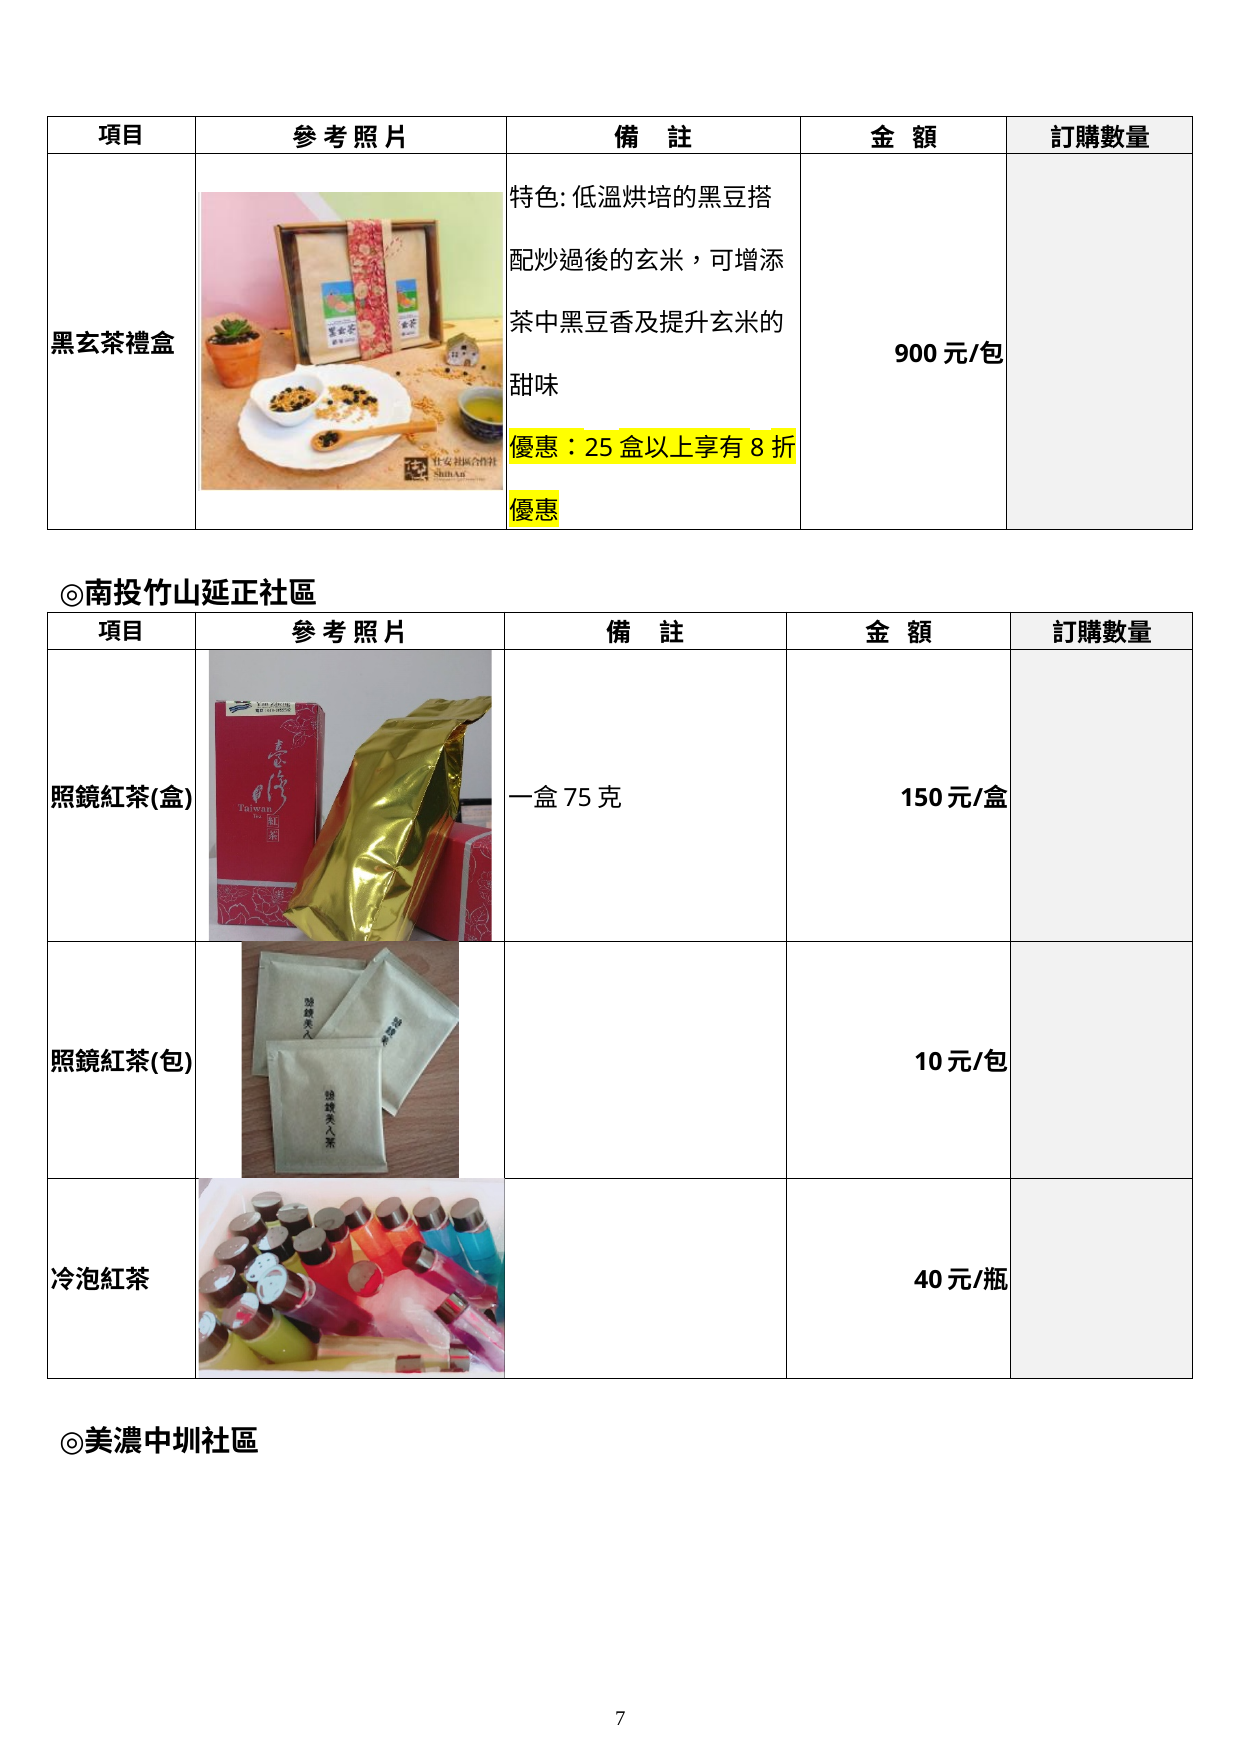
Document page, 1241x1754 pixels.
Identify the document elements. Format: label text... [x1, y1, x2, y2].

table_header 項目 [48, 117, 195, 153]
table_cell 照鏡紅茶(盒) [48, 650, 195, 941]
table_cell 900 元/包 [801, 154, 1006, 529]
table_cell 黑玄茶禮盒 [48, 154, 195, 529]
table_header 金 額 [801, 117, 1006, 153]
table_header 參 考 照 片 [196, 117, 506, 153]
table_cell 40元/瓶 [787, 1179, 1010, 1378]
table_cell [1011, 650, 1192, 941]
table_cell [196, 942, 241, 1178]
table_cell 冷泡紅茶 [48, 1179, 195, 1378]
table_header 備 註 [507, 117, 800, 153]
table_cell [505, 942, 786, 1178]
table_header 訂購數量 [1007, 117, 1192, 153]
table_cell [1011, 1179, 1192, 1378]
table_header 金 額 [787, 613, 1010, 649]
table_cell [1011, 942, 1192, 1178]
table_cell 照鏡紅茶(包) [48, 942, 195, 1178]
table_cell [196, 154, 506, 529]
table_cell [505, 1179, 786, 1378]
table_header 訂購數量 [1011, 613, 1192, 649]
table_cell [196, 650, 208, 941]
table_cell [1007, 154, 1192, 529]
text ◎南投竹山延正社區 [59, 549, 1181, 612]
table_cell 一盒75克 [505, 650, 786, 941]
table_header 備 註 [505, 613, 786, 649]
table_cell [459, 942, 504, 1178]
table_header 參 考 照 片 [196, 613, 504, 649]
table_cell 特色: 低溫烘培的黑豆搭 配炒過後的玄米，可增添茶中黑豆香及提升玄米的甜味 優惠：25 盒以上享有 8 折優惠 [507, 154, 800, 529]
text ◎美濃中圳社區 [59, 1397, 1181, 1460]
table_cell [492, 650, 504, 941]
table_cell 150元/盒 [787, 650, 1010, 941]
table_cell 10元/包 [787, 942, 1010, 1178]
table_header 項目 [48, 613, 195, 649]
